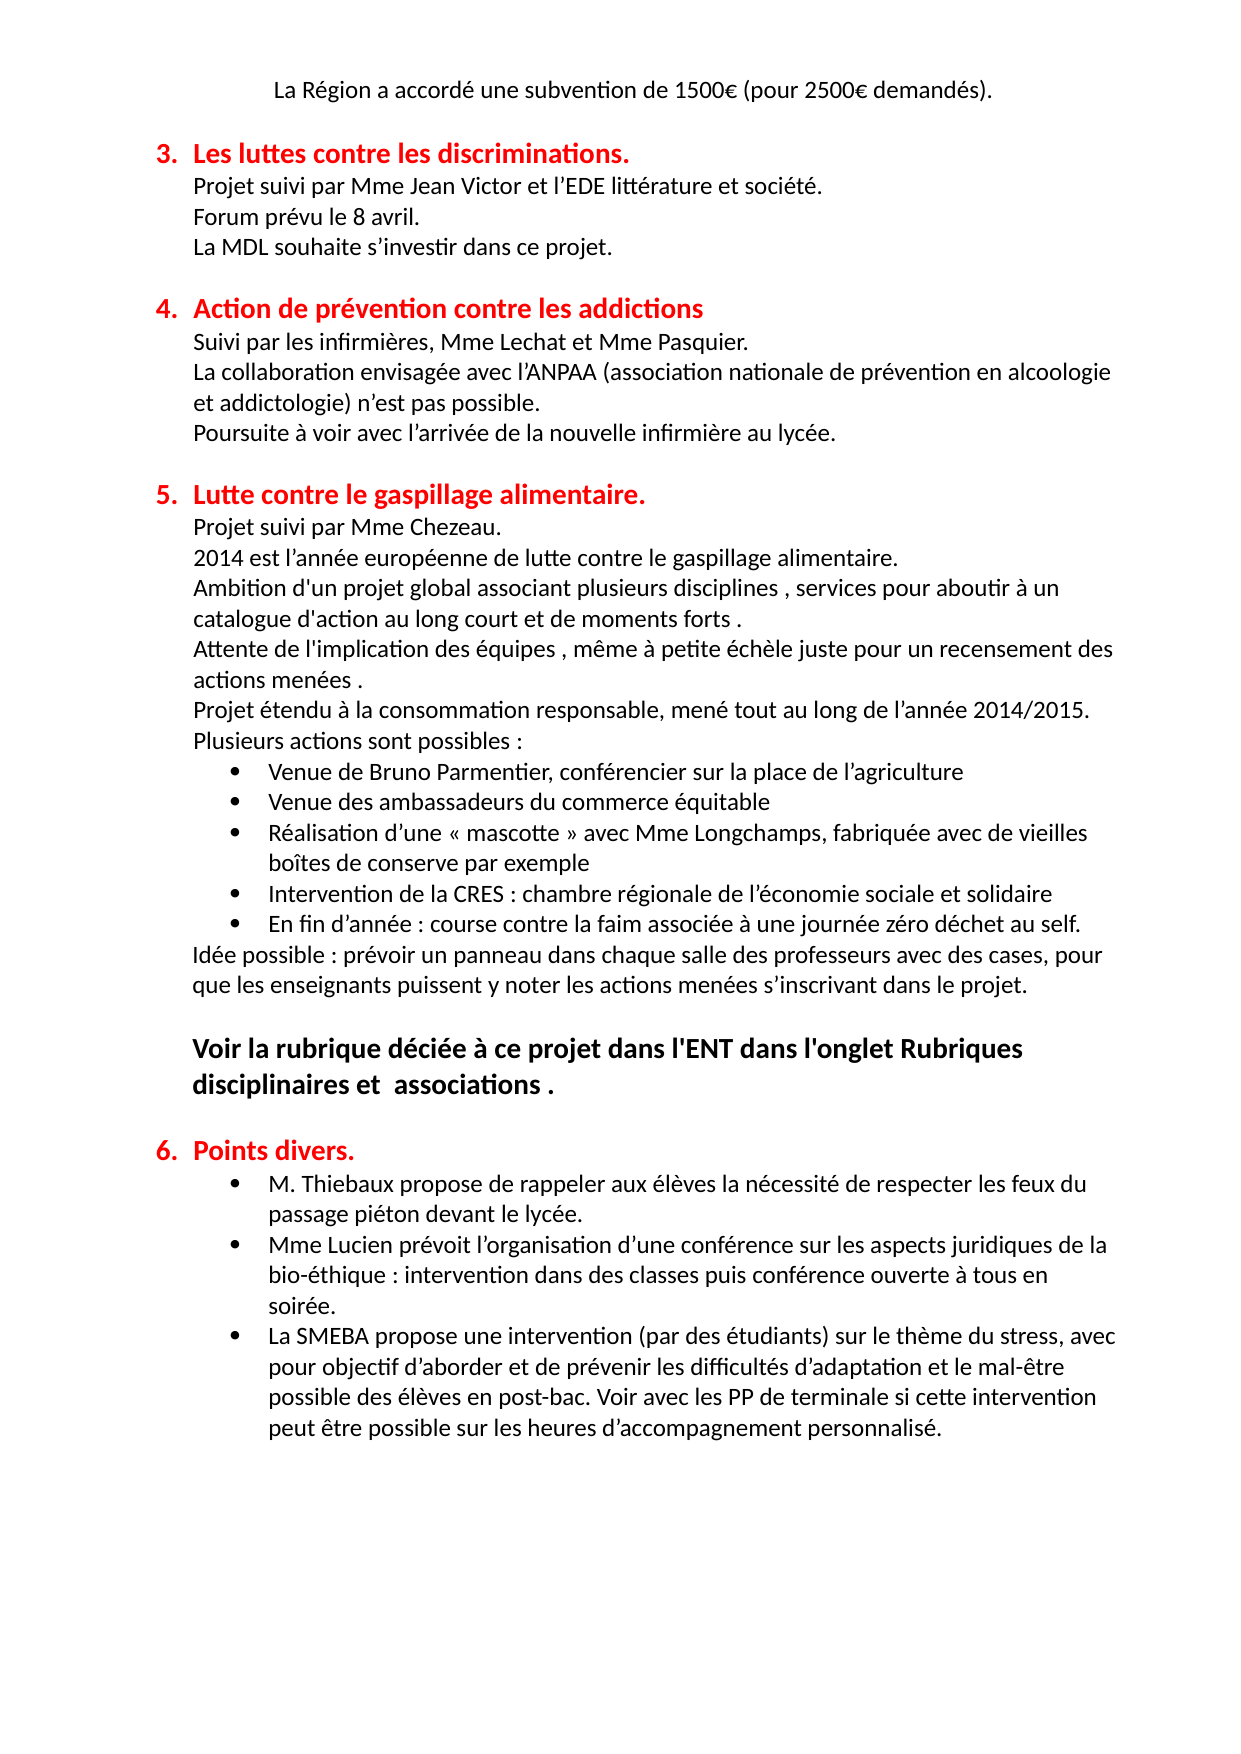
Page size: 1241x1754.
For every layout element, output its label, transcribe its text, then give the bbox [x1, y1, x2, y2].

list Attente de l'implication des équipes , même à petite échèle juste pour un recensement des actions menées . Projet étendu à la consommation responsable, mené tout au long de l’année 2014/2015. Plusieurs actions sont possibles : [156, 633, 1122, 756]
list Lutte contre le gaspillage alimentaire. Projet suivi par Mme Chezeau. 2014 est l’année européenne de lutte contre le gaspillage alimentaire. [156, 476, 1122, 572]
list Ambition d'un projet global associant plusieurs disciplines , services pour aboutir à un catalogue d'action au long court et de moments forts . [156, 572, 1122, 633]
list Venue de Bruno Parmentier, conférencier sur la place de l’agriculture [231, 756, 1122, 786]
list En fin d’année : course contre la faim associée à une journée zéro déchet au self. [231, 908, 1122, 939]
list Intervention de la CRES : chambre régionale de l’économie sociale et solidaire [231, 878, 1122, 908]
text Voir la rubrique déciée à ce projet dans l'ENT dans l'onglet Rubriques disciplinaires et associations . [192, 1030, 1122, 1102]
list La Région a accordé une subvention de 1500€ (pour 2500€ demandés). [231, 74, 1122, 135]
text Idée possible : prévoir un panneau dans chaque salle des professeurs avec des cases, pour que les enseignants puissent y noter les actions menées s’inscrivant dans le projet. [192, 939, 1122, 1000]
list M. Thiebaux propose de rappeler aux élèves la nécessité de respecter les feux du passage piéton devant le lycée. [231, 1168, 1122, 1229]
list Action de prévention contre les addictions Suivi par les infirmières, Mme Lechat et Mme Pasquier. La collaboration envisagée avec l’ANPAA (association nationale de prévention en alcoologie et addictologie) n’est pas possible. Poursuite à voir avec l’arrivée de la nouvelle infirmière au lycée. [156, 290, 1122, 476]
list Mme Lucien prévoit l’organisation d’une conférence sur les aspects juridiques de la bio-éthique : intervention dans des classes puis conférence ouverte à tous en soirée. [231, 1229, 1122, 1320]
list La SMEBA propose une intervention (par des étudiants) sur le thème du stress, avec pour objectif d’aborder et de prévenir les difficultés d’adaptation et le mal-être possible des élèves en post-bac. Voir avec les PP de terminale si cette intervention peut être possible sur les heures d’accompagnement personnalisé. [231, 1320, 1122, 1442]
list Venue des ambassadeurs du commerce équitable [231, 786, 1122, 817]
list Points divers. [156, 1132, 1122, 1168]
list Réalisation d’une « mascotte » avec Mme Longchamps, fabriquée avec de vieilles boîtes de conserve par exemple [231, 817, 1122, 878]
list Les luttes contre les discriminations. Projet suivi par Mme Jean Victor et l’EDE littérature et société. Forum prévu le 8 avril. La MDL souhaite s’investir dans ce projet. [156, 135, 1122, 290]
